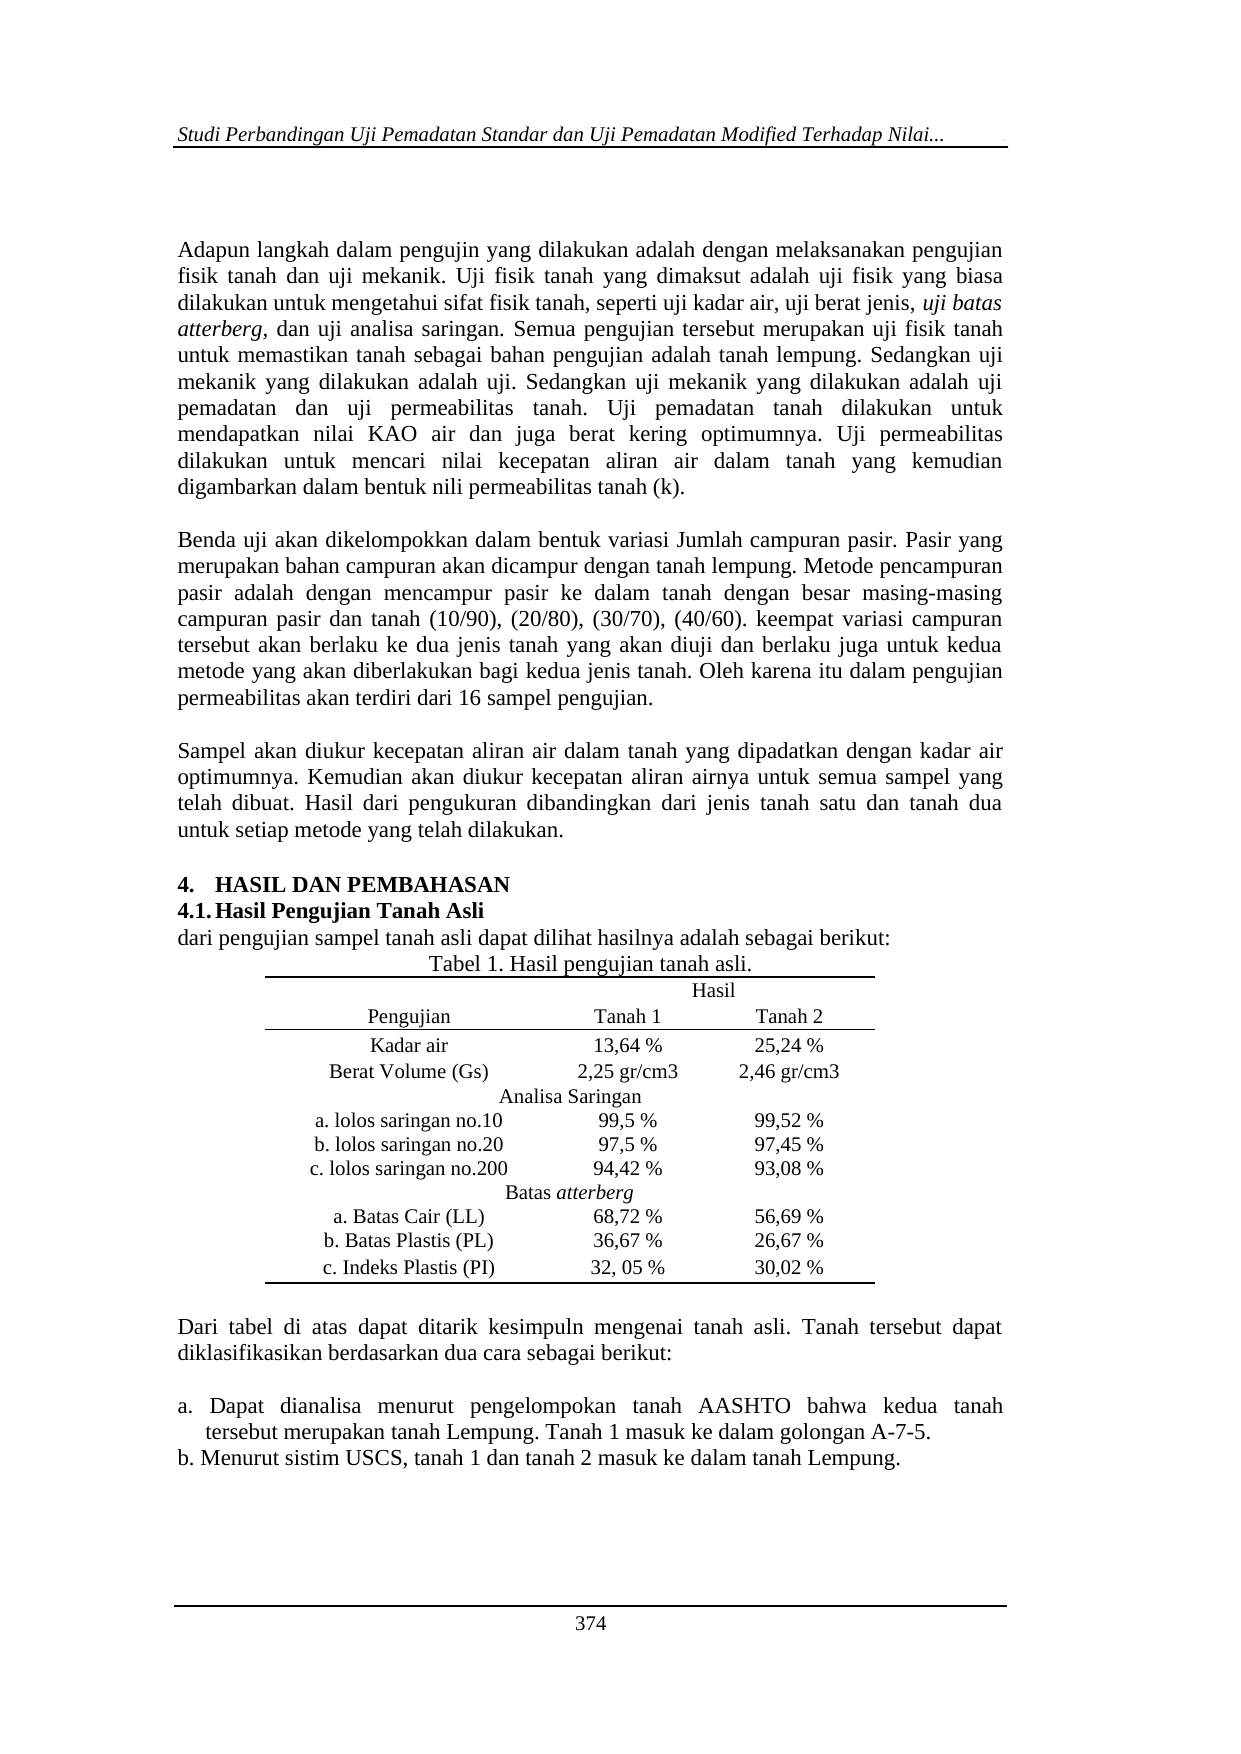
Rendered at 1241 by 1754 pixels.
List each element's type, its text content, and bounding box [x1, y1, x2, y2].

list Hasil Pengujian Tanah Asli [177, 897, 1004, 923]
table_header Hasil [552, 978, 875, 1002]
table_cell 97,45 % [703, 1132, 875, 1156]
table_cell Batas atterberg [265, 1180, 875, 1204]
table_cell 30,02 % [703, 1252, 875, 1282]
table_cell c. Indeks Plastis (PI) [265, 1252, 552, 1282]
table_cell 36,67 % [552, 1228, 703, 1252]
table_cell 99,5 % [552, 1108, 703, 1132]
table_cell 26,67 % [703, 1228, 875, 1252]
table_header Pengujian [265, 978, 552, 1028]
text dari pengujian sampel tanah asli dapat dilihat hasilnya adalah sebagai berikut: [177, 923, 1004, 950]
list Sampel akan diukur kecepatan aliran air dalam tanah yang dipadatkan dengan kadar air optimumnya. Kemudian akan diukur kecepatan aliran airnya untuk semua sampel yang telah dibuat. Hasil dari pengukuran dibandingkan dari jenis tanah satu dan tanah dua untuk setiap metode yang telah dilakukan. [177, 737, 1004, 842]
table_cell 2,46 gr/cm3 [703, 1060, 875, 1083]
table_cell a. Batas Cair (LL) [265, 1204, 552, 1228]
table_cell 68,72 % [552, 1204, 703, 1228]
table_cell 94,42 % [552, 1156, 703, 1180]
table_cell 97,5 % [552, 1132, 703, 1156]
text Tabel 1. Hasil pengujian tanah asli. [177, 950, 1004, 976]
table_cell c. lolos saringan no.200 [265, 1156, 552, 1180]
text Dari tabel di atas dapat ditarik kesimpuln mengenai tanah asli. Tanah tersebut dapat diklasifikasikan berdasarkan dua cara sebagai berikut: [177, 1313, 1004, 1365]
table_cell 56,69 % [703, 1204, 875, 1228]
table_cell 99,52 % [703, 1108, 875, 1132]
text b. Menurut sistim USCS, tanah 1 dan tanah 2 masuk ke dalam tanah Lempung. [177, 1444, 1004, 1471]
list HASIL DAN PEMBAHASAN [177, 871, 1004, 897]
table_cell Tanah 2 [703, 1003, 875, 1028]
list Adapun langkah dalam pengujin yang dilakukan adalah dengan melaksanakan pengujian fisik tanah dan uji mekanik. Uji fisik tanah yang dimaksut adalah uji fisik yang biasa dilakukan untuk mengetahui sifat fisik tanah, seperti uji kadar air, uji berat jenis, uji batas atterberg, dan uji analisa saringan. Semua pengujian tersebut merupakan uji fisik tanah untuk memastikan tanah sebagai bahan pengujian adalah tanah lempung. Sedangkan uji mekanik yang dilakukan adalah uji. Sedangkan uji mekanik yang dilakukan adalah uji pemadatan dan uji permeabilitas tanah. Uji pemadatan tanah dilakukan untuk mendapatkan nilai KAO air dan juga berat kering optimumnya. Uji permeabilitas dilakukan untuk mencari nilai kecepatan aliran air dalam tanah yang kemudian digambarkan dalam bentuk nili permeabilitas tanah (k). [177, 236, 1004, 499]
list Benda uji akan dikelompokkan dalam bentuk variasi Jumlah campuran pasir. Pasir yang merupakan bahan campuran akan dicampur dengan tanah lempung. Metode pencampuran pasir adalah dengan mencampur pasir ke dalam tanah dengan besar masing-masing campuran pasir dan tanah (10/90), (20/80), (30/70), (40/60). keempat variasi campuran tersebut akan berlaku ke dua jenis tanah yang akan diuji dan berlaku juga untuk kedua metode yang akan diberlakukan bagi kedua jenis tanah. Oleh karena itu dalam pengujian permeabilitas akan terdiri dari 16 sampel pengujian. [177, 526, 1004, 710]
table_cell 25,24 % [703, 1030, 875, 1059]
table_cell 13,64 % [552, 1030, 703, 1059]
table_cell Berat Volume (Gs) [265, 1060, 552, 1083]
table_cell Tanah 1 [552, 1003, 703, 1028]
table_cell a. lolos saringan no.10 [265, 1108, 552, 1132]
table_cell b. Batas Plastis (PL) [265, 1228, 552, 1252]
table_cell Kadar air [265, 1030, 552, 1059]
table_cell Analisa Saringan [265, 1084, 875, 1108]
table_cell 32, 05 % [552, 1252, 703, 1282]
table_cell b. lolos saringan no.20 [265, 1132, 552, 1156]
table_cell 93,08 % [703, 1156, 875, 1180]
text a. Dapat dianalisa menurut pengelompokan tanah AASHTO bahwa kedua tanah tersebut merupakan tanah Lempung. Tanah 1 masuk ke dalam golongan A-7-5. [177, 1392, 1004, 1444]
table_cell 2,25 gr/cm3 [552, 1060, 703, 1083]
